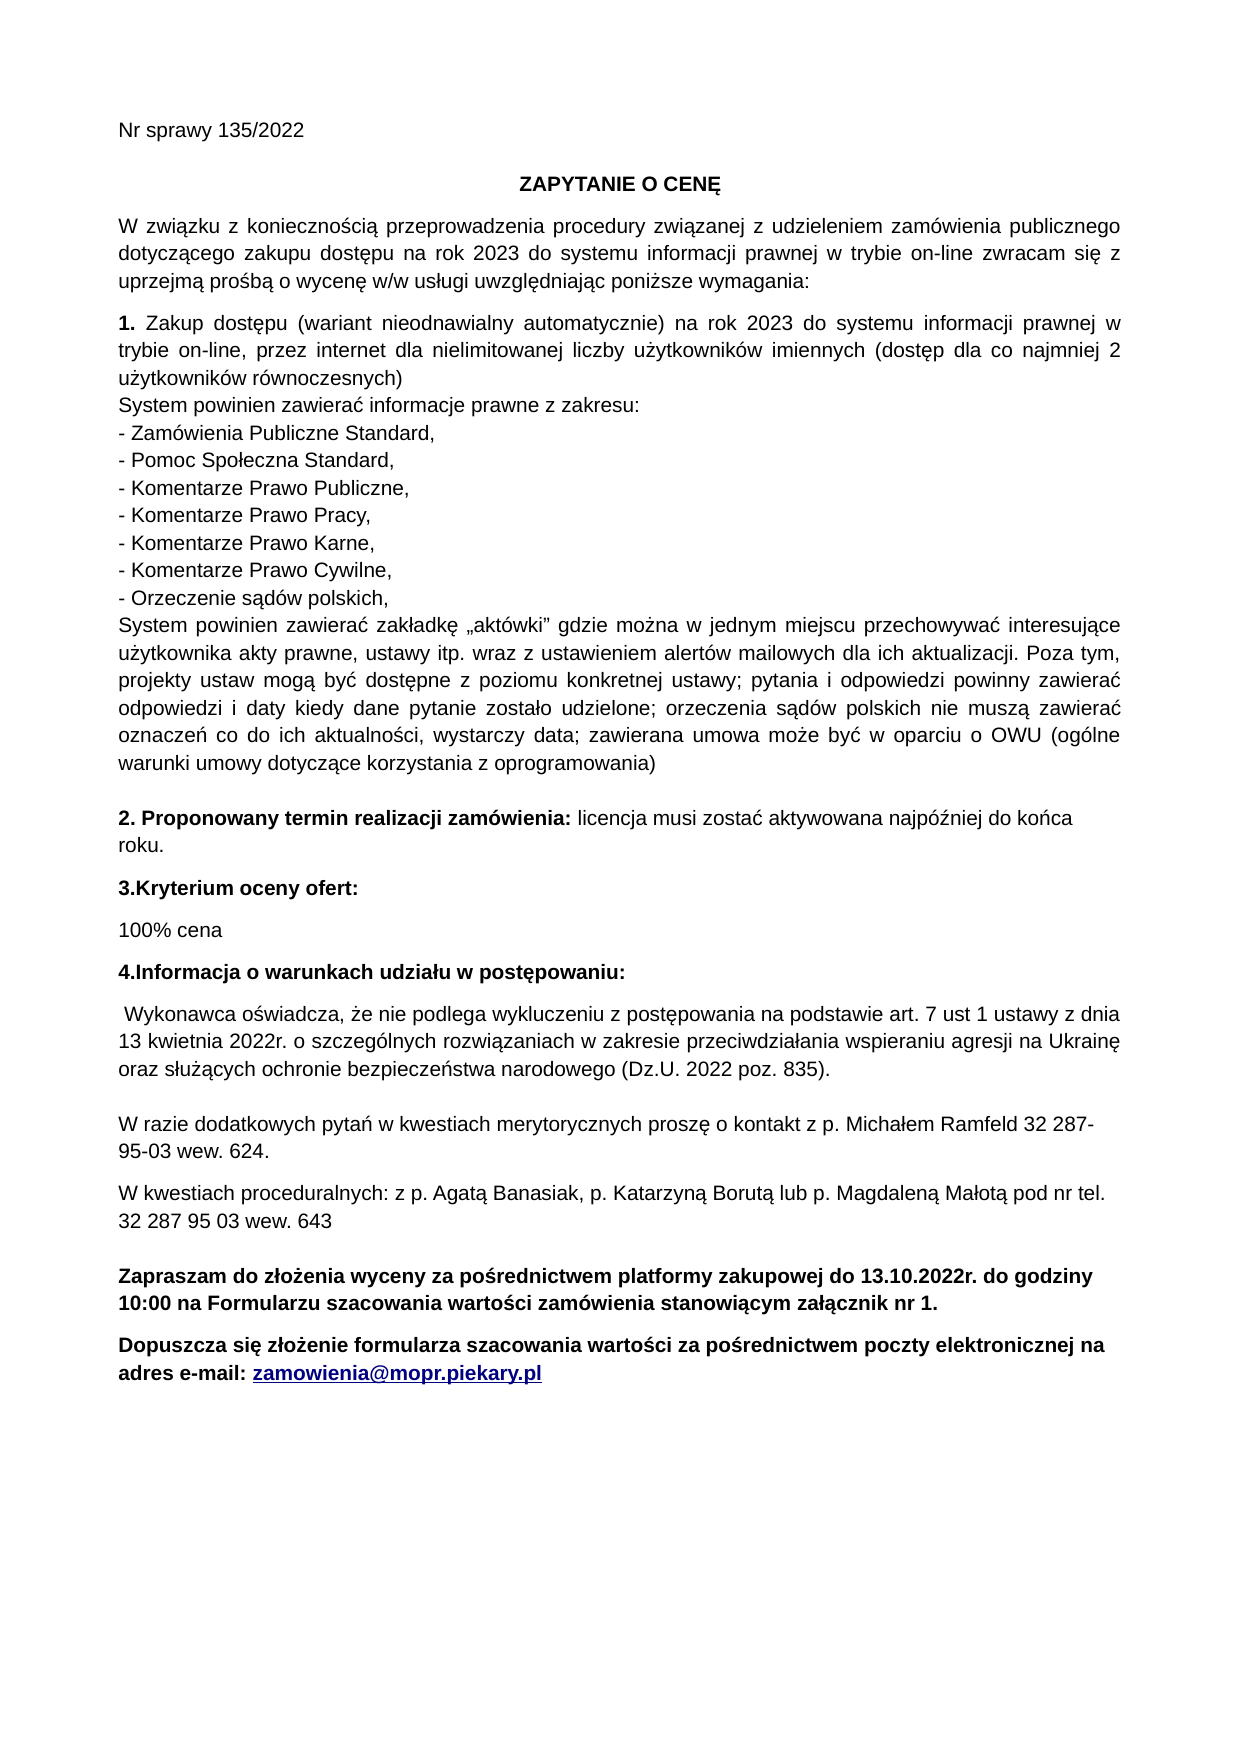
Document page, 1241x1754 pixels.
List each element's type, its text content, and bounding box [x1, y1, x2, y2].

text W związku z koniecznością przeprowadzenia procedury związanej z udzieleniem zamówienia publicznego dotyczącego zakupu dostępu na rok 2023 do systemu informacji prawnej w trybie on-line zwracam się z uprzejmą prośbą o wycenę w/w usługi uwzględniając poniższe wymagania: [118, 214, 1122, 293]
text W razie dodatkowych pytań w kwestiach merytorycznych proszę o kontakt z p. Michałem Ramfeld 32 287-95-03 wew. 624. [118, 1112, 1122, 1163]
text - Komentarze Prawo Publiczne, [118, 476, 1122, 500]
text - Komentarze Prawo Cywilne, [118, 558, 1122, 582]
text - Orzeczenie sądów polskich, [118, 586, 1122, 610]
text - Komentarze Prawo Pracy, [118, 503, 1122, 527]
text 2. Proponowany termin realizacji zamówienia: licencja musi zostać aktywowana najpóźniej do końca roku. [118, 806, 1122, 857]
text 4.Informacja o warunkach udziału w postępowaniu: [118, 959, 1122, 983]
text Wykonawca oświadcza, że nie podlega wykluczeniu z postępowania na podstawie art. 7 ust 1 ustawy z dnia 13 kwietnia 2022r. o szczególnych rozwiązaniach w zakresie przeciwdziałania wspieraniu agresji na Ukrainę oraz służących ochronie bezpieczeństwa narodowego (Dz.U. 2022 poz. 835). [118, 1002, 1122, 1081]
text 100% cena [118, 917, 1122, 941]
text - Zamówienia Publiczne Standard, [118, 421, 1122, 445]
text W kwestiach proceduralnych: z p. Agatą Banasiak, p. Katarzyną Borutą lub p. Magdaleną Małotą pod nr tel. 32 287 95 03 wew. 643 Zapraszam do złożenia wyceny za pośrednictwem platformy zakupowej do 13.10.2022r. do godziny 10:00 na Formularzu szacowania wartości zamówienia stanowiącym załącznik nr 1. [118, 1181, 1122, 1315]
text System powinien zawierać zakładkę „aktówki” gdzie można w jednym miejscu przechowywać interesujące użytkownika akty prawne, ustawy itp. wraz z ustawieniem alertów mailowych dla ich aktualizacji. Poza tym, projekty ustaw mogą być dostępne z poziomu konkretnej ustawy; pytania i odpowiedzi powinny zawierać odpowiedzi i daty kiedy dane pytanie zostało udzielone; orzeczenia sądów polskich nie muszą zawierać oznaczeń co do ich aktualności, wystarczy data; zawierana umowa może być w oparciu o OWU (ogólne warunki umowy dotyczące korzystania z oprogramowania) [118, 613, 1122, 775]
text 1. Zakup dostępu (wariant nieodnawialny automatycznie) na rok 2023 do systemu informacji prawnej w trybie on-line, przez internet dla nielimitowanej liczby użytkowników imiennych (dostęp dla co najmniej 2 użytkowników równoczesnych) [118, 311, 1122, 390]
text ZAPYTANIE O CENĘ [118, 172, 1122, 196]
text - Komentarze Prawo Karne, [118, 531, 1122, 555]
text - Pomoc Społeczna Standard, [118, 448, 1122, 472]
text 3.Kryterium oceny ofert: [118, 875, 1122, 899]
text System powinien zawierać informacje prawne z zakresu: [118, 393, 1122, 417]
text Dopuszcza się złożenie formularza szacowania wartości za pośrednictwem poczty elektronicznej na adres e-mail: zamowienia@mopr.piekary.pl [118, 1333, 1122, 1385]
